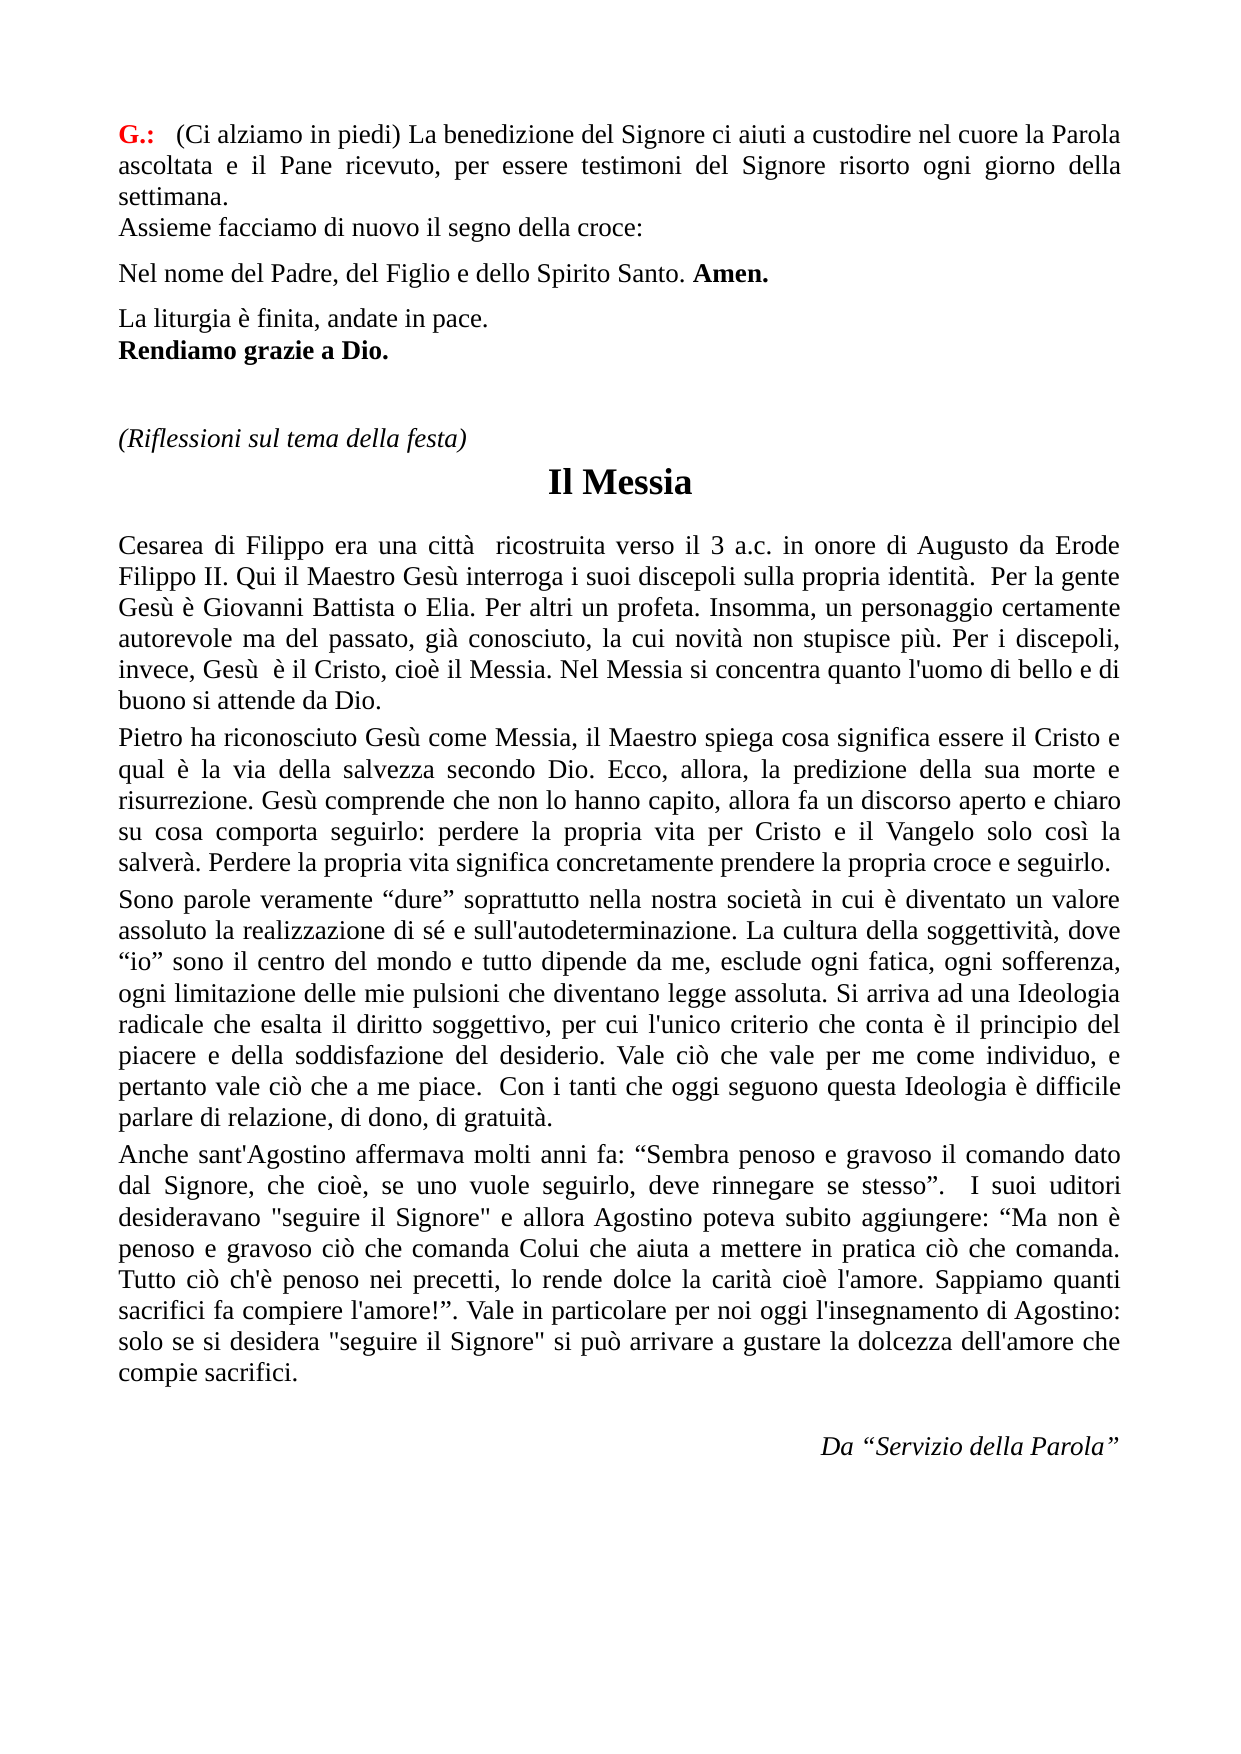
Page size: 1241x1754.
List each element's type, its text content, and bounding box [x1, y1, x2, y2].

text Anche sant'Agostino affermava molti anni fa: “Sembra penoso e gravoso il comando dato dal Signore, che cioè, se uno vuole seguirlo, deve rinnegare se stesso”. I suoi uditori desideravano "seguire il Signore" e allora Agostino poteva subito aggiungere: “Ma non è penoso e gravoso ciò che comanda Colui che aiuta a mettere in pratica ciò che comanda. Tutto ciò ch'è penoso nei precetti, lo rende dolce la carità cioè l'amore. Sappiamo quanti sacrifici fa compiere l'amore!”. Vale in particolare per noi oggi l'insegnamento di Agostino: solo se si desidera "seguire il Signore" si può arrivare a gustare la dolcezza dell'amore che compie sacrifici. [118, 1138, 1122, 1387]
text (Riflessioni sul tema della festa) [118, 422, 1122, 453]
text Assieme facciamo di nuovo il segno della croce: [118, 212, 1122, 243]
text G.: (Ci alziamo in piedi) La benedizione del Signore ci aiuti a custodire nel cuore la Parola ascoltata e il Pane ricevuto, per essere testimoni del Signore risorto ogni giorno della settimana. [118, 118, 1122, 212]
text La liturgia è finita, andate in pace. [118, 303, 1122, 334]
text Cesarea di Filippo era una città ricostruita verso il 3 a.c. in onore di Augusto da Erode Filippo II. Qui il Maestro Gesù interroga i suoi discepoli sulla propria identità. Per la gente Gesù è Giovanni Battista o Elia. Per altri un profeta. Insomma, un personaggio certamente autorevole ma del passato, già conosciuto, la cui novità non stupisce più. Per i discepoli, invece, Gesù è il Cristo, cioè il Messia. Nel Messia si concentra quanto l'uomo di bello e di buono si attende da Dio. [118, 529, 1122, 716]
text Da “Servizio della Parola” [118, 1431, 1122, 1462]
text Pietro ha riconosciuto Gesù come Messia, il Maestro spiega cosa significa essere il Cristo e qual è la via della salvezza secondo Dio. Ecco, allora, la predizione della sua morte e risurrezione. Gesù comprende che non lo hanno capito, allora fa un discorso aperto e chiaro su cosa comporta seguirlo: perdere la propria vita per Cristo e il Vangelo solo così la salverà. Perdere la propria vita significa concretamente prendere la propria croce e seguirlo. [118, 722, 1122, 877]
text Sono parole veramente “dure” soprattutto nella nostra società in cui è diventato un valore assoluto la realizzazione di sé e sull'autodeterminazione. La cultura della soggettività, dove “io” sono il centro del mondo e tutto dipende da me, esclude ogni fatica, ogni sofferenza, ogni limitazione delle mie pulsioni che diventano legge assoluta. Si arriva ad una Ideologia radicale che esalta il diritto soggettivo, per cui l'unico criterio che conta è il principio del piacere e della soddisfazione del desiderio. Vale ciò che vale per me come individuo, e pertanto vale ciò che a me piace. Con i tanti che oggi seguono questa Ideologia è difficile parlare di relazione, di dono, di gratuità. [118, 883, 1122, 1132]
text Nel nome del Padre, del Figlio e dello Spirito Santo. Amen. [118, 257, 1122, 288]
subtitle Il Messia [118, 459, 1122, 502]
text Rendiamo grazie a Dio. [118, 334, 1122, 365]
